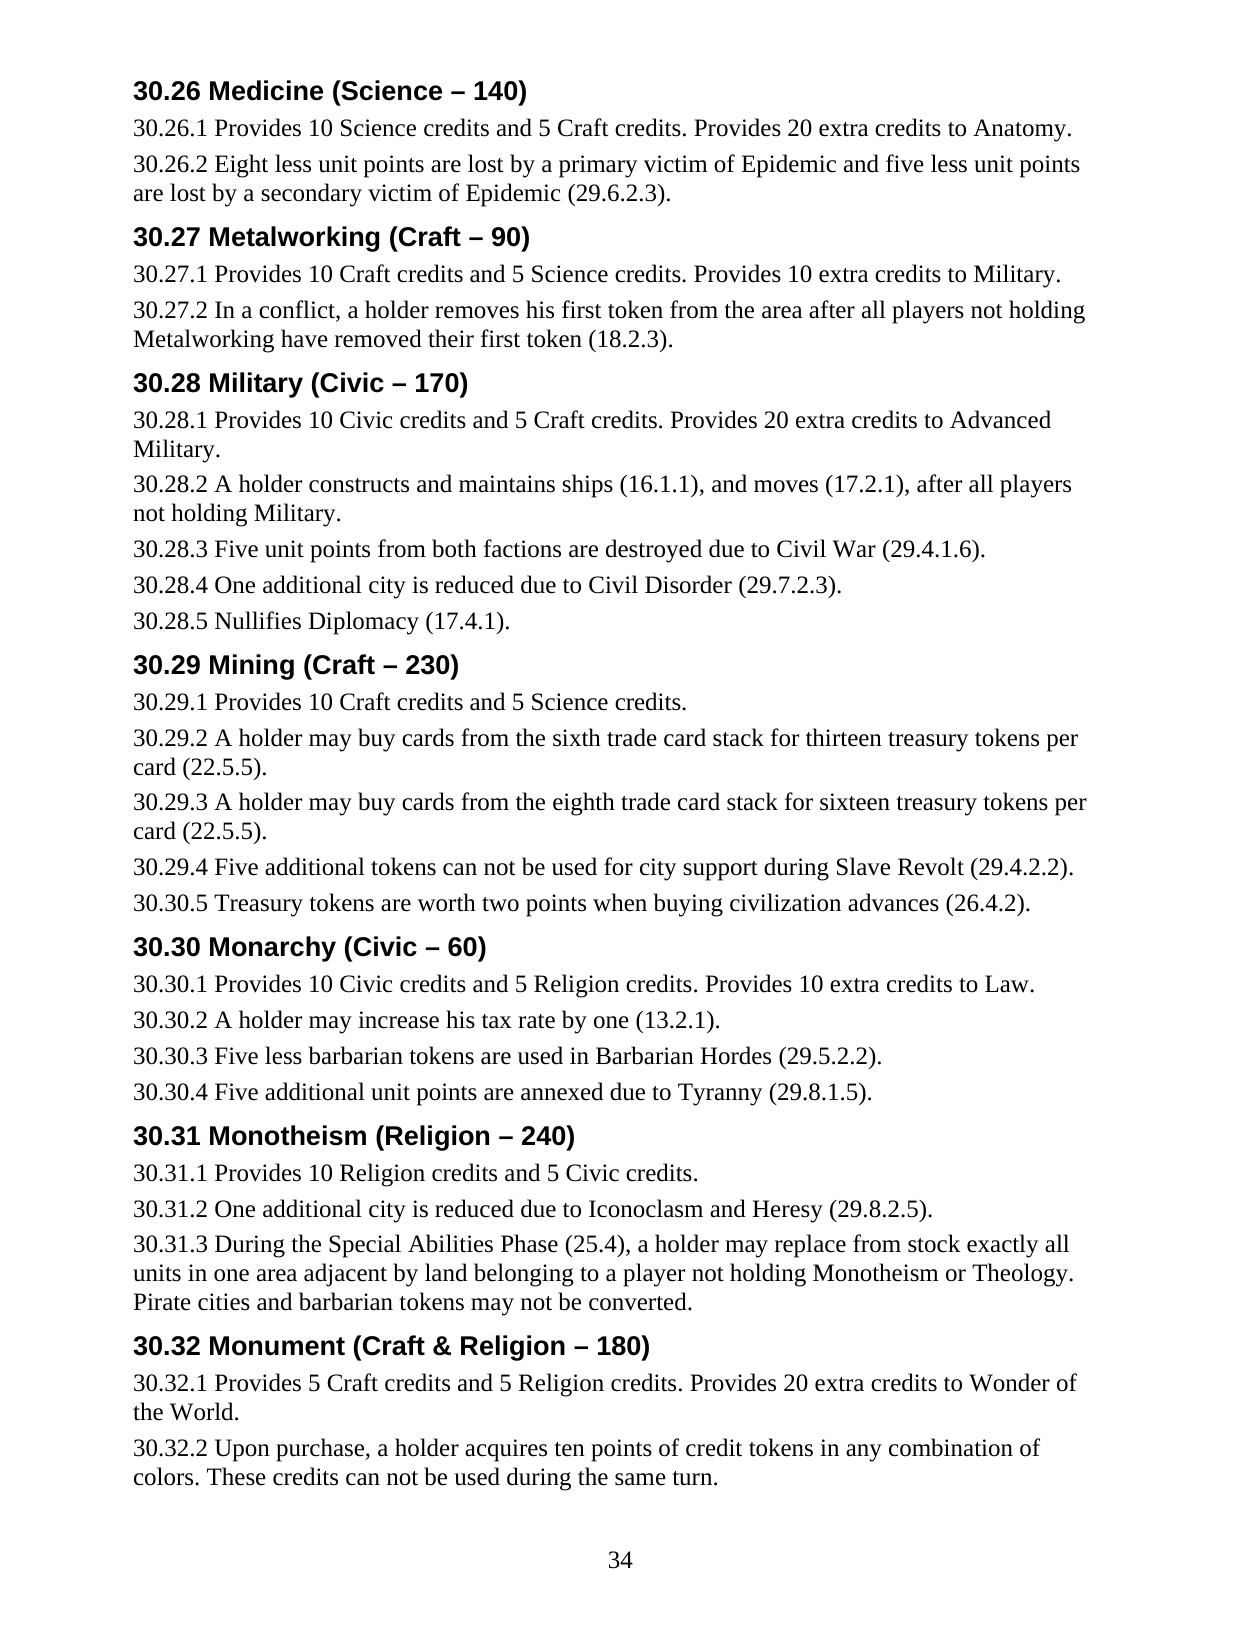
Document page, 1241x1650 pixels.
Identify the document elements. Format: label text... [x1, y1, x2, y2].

subtitle 30.29 Mining (Craft – 230) [133, 649, 1107, 680]
text 30.30.3 Five less barbarian tokens are used in Barbarian Hordes (29.5.2.2). [133, 1041, 1107, 1069]
text 30.30.2 A holder may increase his tax rate by one (13.2.1). [133, 1005, 1107, 1034]
text 30.26.2 Eight less unit points are lost by a primary victim of Epidemic and five less unit points are lost by a secondary victim of Epidemic (29.6.2.3). [133, 149, 1107, 207]
text 30.26.1 Provides 10 Science credits and 5 Craft credits. Provides 20 extra credits to Anatomy. [133, 113, 1107, 142]
text 30.30.1 Provides 10 Civic credits and 5 Religion credits. Provides 10 extra credits to Law. [133, 969, 1107, 998]
text 30.29.2 A holder may buy cards from the sixth trade card stack for thirteen treasury tokens per card (22.5.5). [133, 723, 1107, 780]
text 30.27.2 In a conflict, a holder removes his first token from the area after all players not holding Metalworking have removed their first token (18.2.3). [133, 295, 1107, 352]
text 30.29.3 A holder may buy cards from the eighth trade card stack for sixteen treasury tokens per card (22.5.5). [133, 787, 1107, 845]
text 30.31.1 Provides 10 Religion credits and 5 Civic credits. [133, 1158, 1107, 1187]
text 30.28.5 Nullifies Diplomacy (17.4.1). [133, 606, 1107, 634]
subtitle 30.28 Military (Civic – 170) [133, 367, 1107, 398]
text 30.30.4 Five additional unit points are annexed due to Tyranny (29.8.1.5). [133, 1077, 1107, 1105]
text 30.32.2 Upon purchase, a holder acquires ten points of credit tokens in any combination of colors. These credits can not be used during the same turn. [133, 1433, 1107, 1490]
text 30.28.3 Five unit points from both factions are destroyed due to Civil War (29.4.1.6). [133, 534, 1107, 563]
text 30.30.5 Treasury tokens are worth two points when buying civilization advances (26.4.2). [133, 888, 1107, 917]
subtitle 30.26 Medicine (Science – 140) [133, 75, 1107, 106]
text 30.27.1 Provides 10 Craft credits and 5 Science credits. Provides 10 extra credits to Military. [133, 259, 1107, 288]
text 30.32.1 Provides 5 Craft credits and 5 Religion credits. Provides 20 extra credits to Wonder of the World. [133, 1368, 1107, 1426]
text 30.31.2 One additional city is reduced due to Iconoclasm and Heresy (29.8.2.5). [133, 1194, 1107, 1222]
text 30.29.1 Provides 10 Craft credits and 5 Science credits. [133, 687, 1107, 716]
text 30.28.2 A holder constructs and maintains ships (16.1.1), and moves (17.2.1), after all players not holding Military. [133, 469, 1107, 527]
text 30.31.3 During the Special Abilities Phase (25.4), a holder may replace from stock exactly all units in one area adjacent by land belonging to a player not holding Monotheism or Theology. Pirate cities and barbarian tokens may not be converted. [133, 1229, 1107, 1316]
subtitle 30.31 Monotheism (Religion – 240) [133, 1119, 1107, 1151]
subtitle 30.32 Monument (Craft & Religion – 180) [133, 1330, 1107, 1361]
subtitle 30.27 Metalworking (Craft – 90) [133, 221, 1107, 252]
text 30.29.4 Five additional tokens can not be used for city support during Slave Revolt (29.4.2.2). [133, 852, 1107, 881]
text 30.28.4 One additional city is reduced due to Civil Disorder (29.7.2.3). [133, 570, 1107, 599]
text 30.28.1 Provides 10 Civic credits and 5 Craft credits. Provides 20 extra credits to Advanced Military. [133, 405, 1107, 462]
subtitle 30.30 Monarchy (Civic – 60) [133, 931, 1107, 962]
